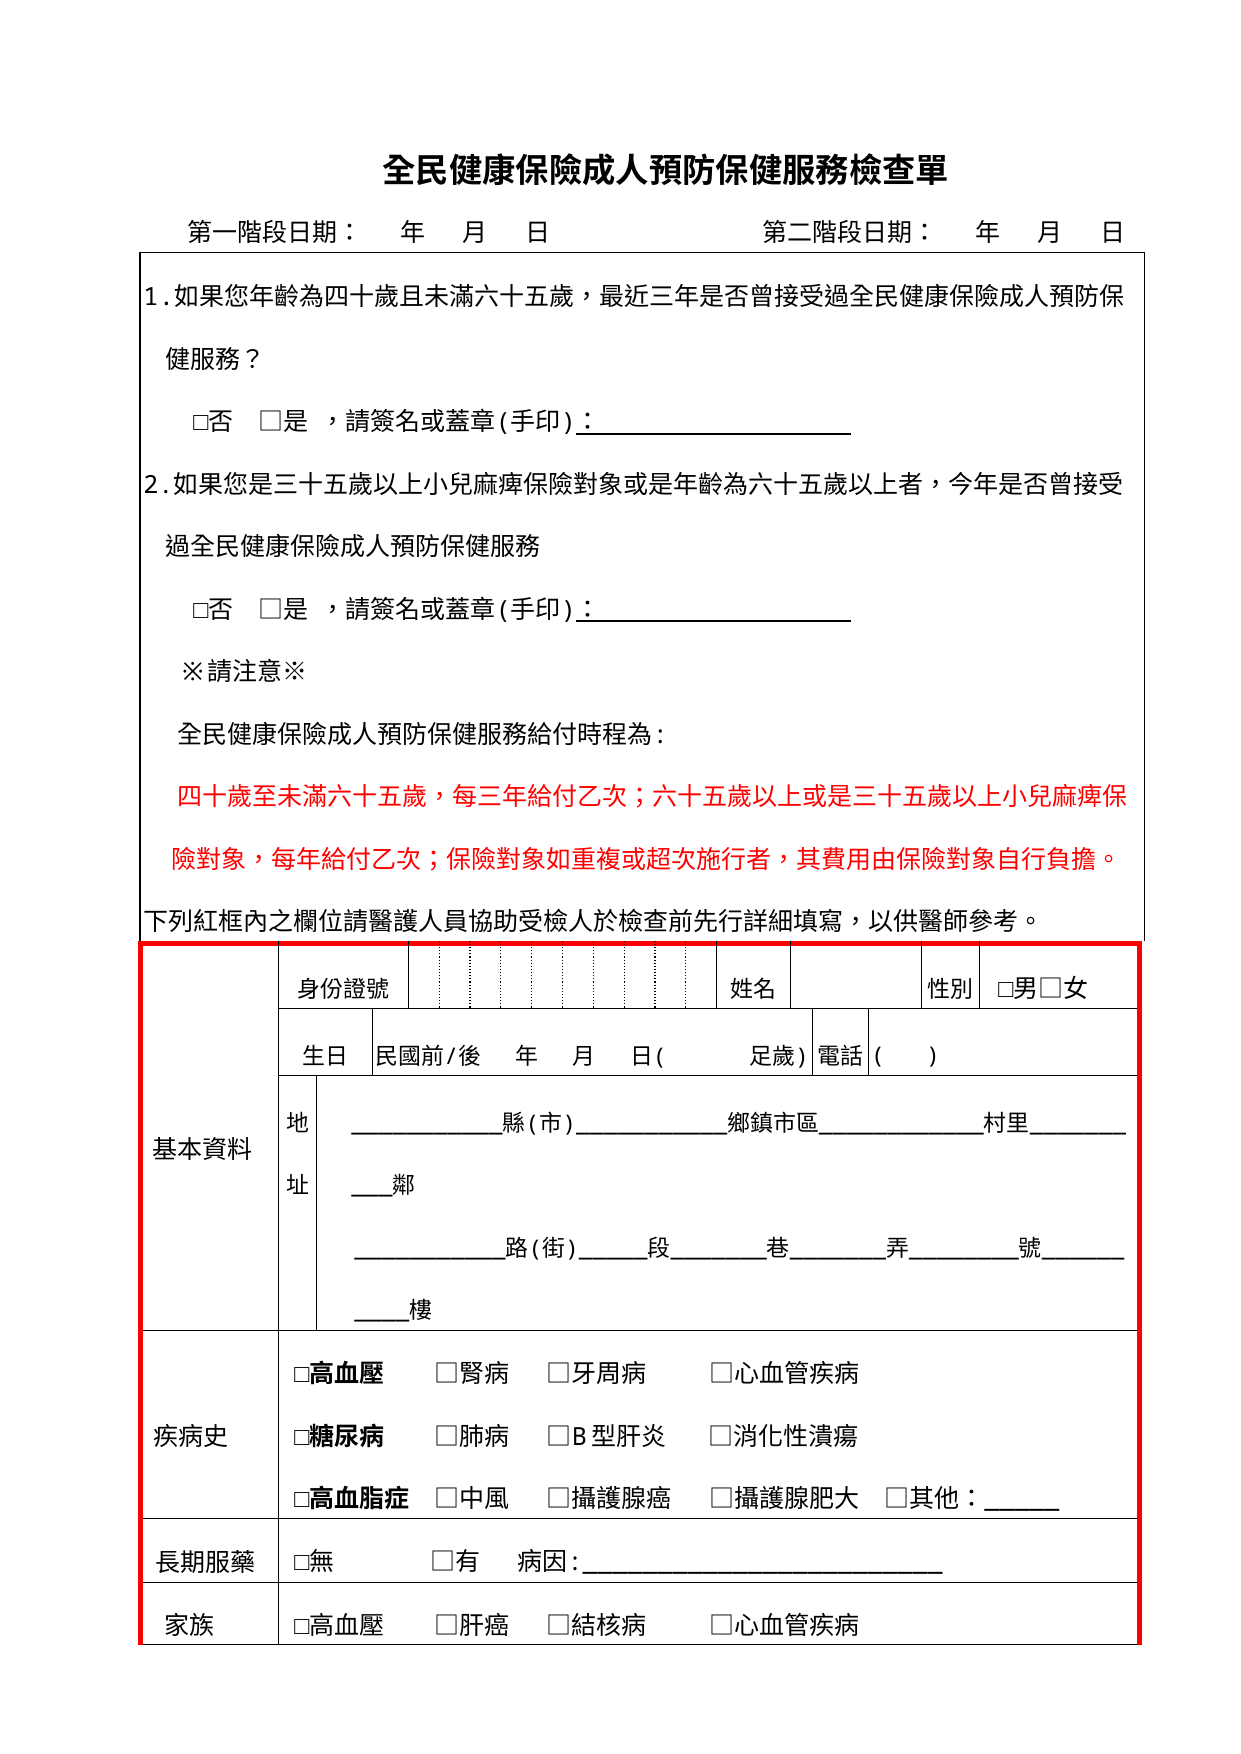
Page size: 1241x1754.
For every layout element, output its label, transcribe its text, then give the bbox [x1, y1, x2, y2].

table_cell □高血壓 □腎病 □牙周病 □心血管疾病 □糖尿病 □肺病 □B型肝炎 □消化性潰瘍 □高血脂症 □中風 □攝護腺癌 □攝護腺肥大 □其他：_____ [279, 1331, 1137, 1518]
table_cell [686, 946, 716, 1008]
table_cell 疾病史 [143, 1331, 278, 1518]
table_cell [409, 946, 439, 1008]
table_cell [501, 946, 532, 1008]
table_cell [791, 946, 921, 1008]
table_cell [655, 946, 686, 1008]
table_cell 生日 [279, 1009, 372, 1075]
table_cell 身份證號 [279, 946, 408, 1008]
table_cell [593, 946, 624, 1008]
table_cell 地址 [279, 1076, 316, 1330]
table_cell 電話 [813, 1009, 868, 1075]
table_cell 姓名 [717, 946, 790, 1008]
table_cell [439, 946, 470, 1008]
table_cell [563, 946, 593, 1008]
table_cell ___________縣(市)___________鄉鎮市區____________村里__________鄰 ___________路(街)_____段_______巷_______弄________號__________樓 [317, 1076, 1137, 1330]
table_cell [624, 946, 655, 1008]
table_header 1.如果您年齡為四十歲且未滿六十五歲，最近三年是否曾接受過全民健康保險成人預防保健服務？ □否 □是 ，請簽名或蓋章(手印)： 2.如果您是三十五歲以上小兒麻痺保險對象或是年齡為六十五歲以上者，今年是否曾接受過全民健康保險成人預防保健服務 □否 □是 ，請簽名或蓋章(手印)： ※請注意※ 全民健康保險成人預防保健服務給付時程為: 四十歲至未滿六十五歲，每三年給付乙次；六十五歲以上或是三十五歲以上小兒麻痺保險對象，每年給付乙次；保險對象如重複或超次施行者，其費用由保險對象自行負擔。 下列紅框內之欄位請醫護人員協助受檢人於檢查前先行詳細填寫，以供醫師參考。 [141, 253, 1144, 941]
table_cell □男□女 [980, 946, 1137, 1008]
table_cell 長期服藥 [143, 1519, 278, 1581]
text 第一階段日期： 年 月 日 第二階段日期： 年 月 日 [187, 189, 1144, 252]
table_cell ( ) [869, 1009, 1137, 1075]
table_cell [532, 946, 562, 1008]
table_cell □高血壓 □肝癌 □結核病 □心血管疾病 [279, 1583, 1137, 1644]
table_cell 基本資料 [143, 946, 278, 1330]
table_cell 性別 [922, 946, 979, 1008]
table_cell 民國前/後 年 月 日( 足歲) [373, 1009, 812, 1075]
table_cell [470, 946, 501, 1008]
table_cell □無 □有 病因:________________________ [279, 1519, 1137, 1581]
table_cell 家族 [143, 1583, 278, 1644]
text 全民健康保險成人預防保健服務檢查單 [187, 127, 1144, 189]
